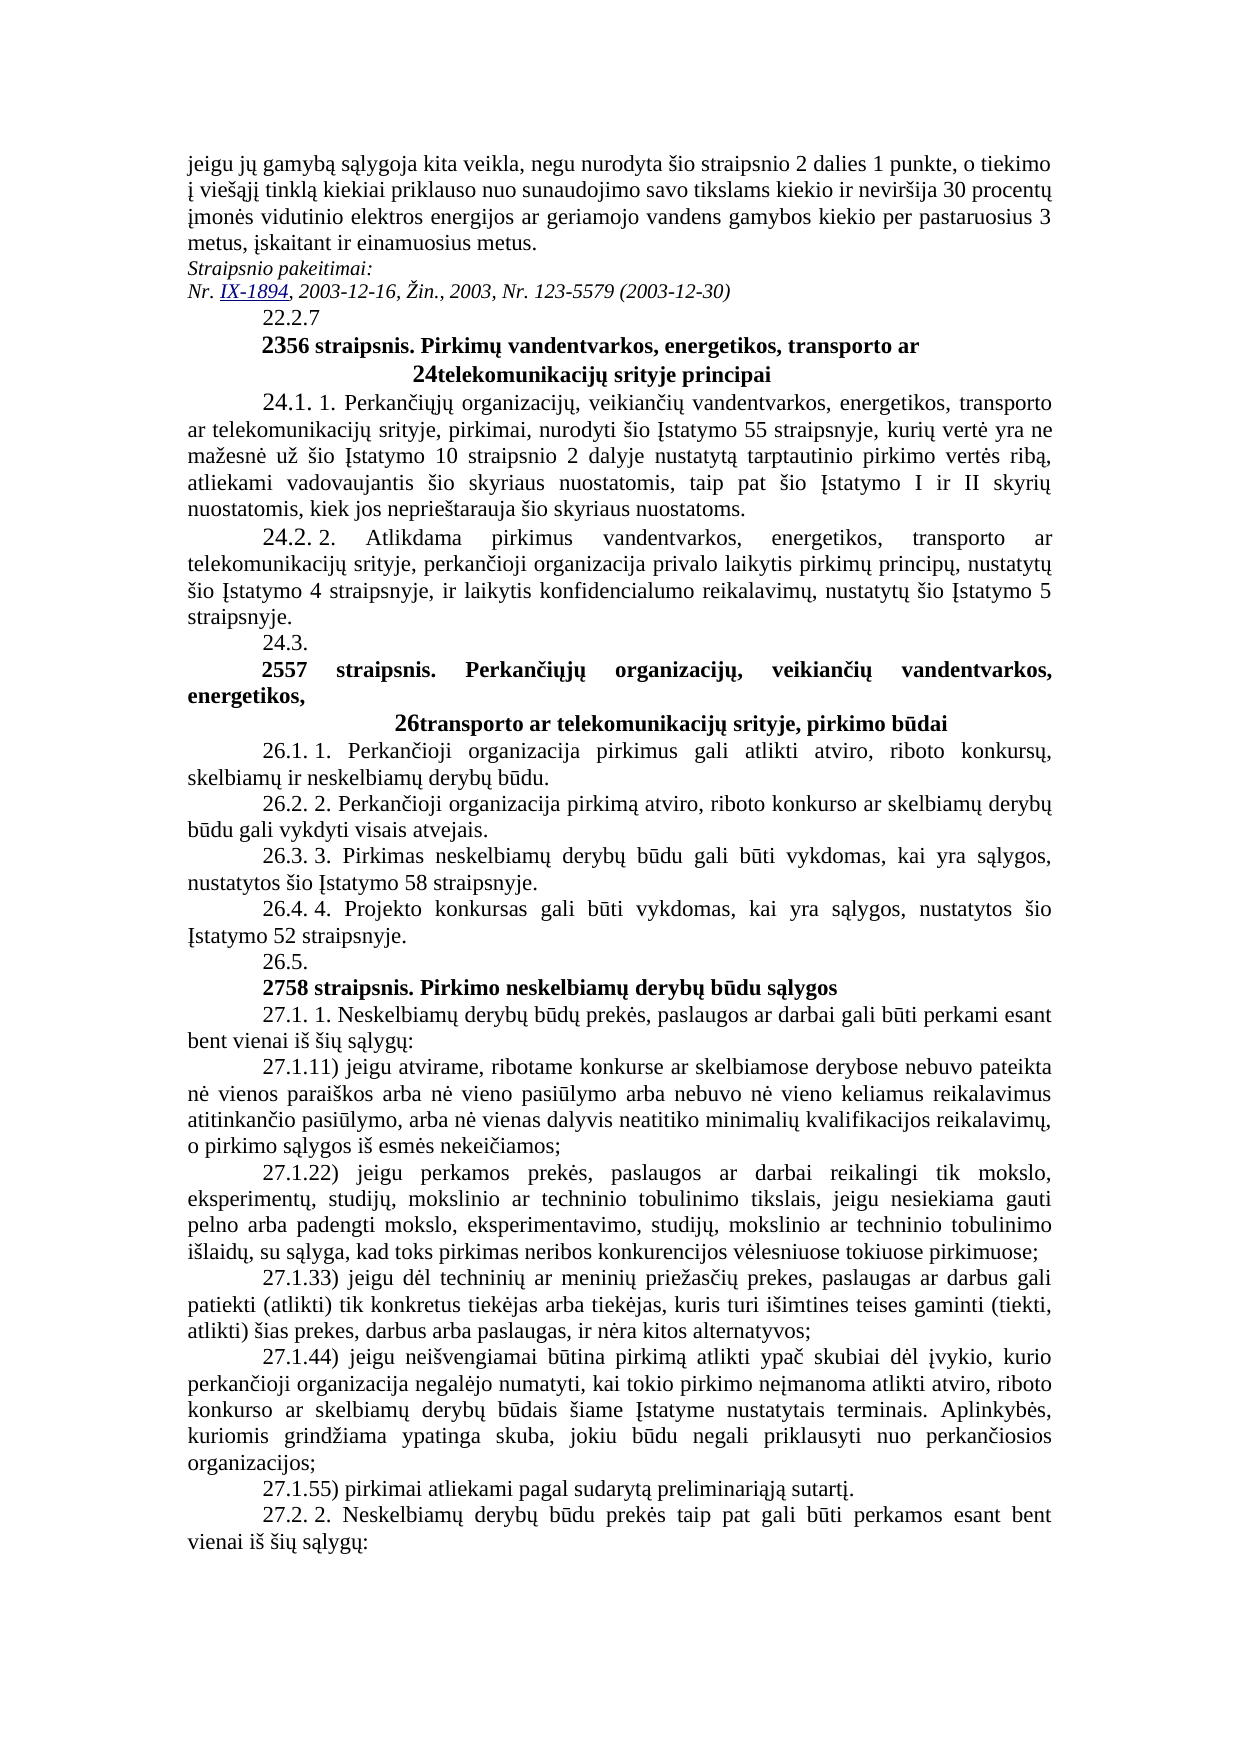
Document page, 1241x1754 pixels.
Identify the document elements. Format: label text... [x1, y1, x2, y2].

subtitle 2) jeigu perkamos prekės, paslaugos ar darbai reikalingi tik mokslo, eksperimentų, studijų, mokslinio ar techninio tobulinimo tikslais, jeigu nesiekiama gauti pelno arba padengti mokslo, eksperimentavimo, studijų, mokslinio ar techninio tobulinimo išlaidų, su sąlyga, kad toks pirkimas neribos konkurencijos vėlesniuose tokiuose pirkimuose; [187, 1159, 1053, 1264]
subtitle 57 straipsnis. Perkančiųjų organizacijų, veikiančių vandentvarkos, energetikos, [187, 656, 1053, 708]
subtitle 2. Atlikdama pirkimus vandentvarkos, energetikos, transporto ar telekomunikacijų srityje, perkančioji organizacija privalo laikytis pirkimų principų, nustatytų šio Įstatymo 4 straipsnyje, ir laikytis konfidencialumo reikalavimų, nustatytų šio Įstatymo 5 straipsnyje. [187, 522, 1053, 629]
subtitle 1. Perkančioji organizacija pirkimus gali atlikti atviro, riboto konkursų, skelbiamų ir neskelbiamų derybų būdu. [187, 737, 1053, 790]
subtitle 2. Neskelbiamų derybų būdu prekės taip pat gali būti perkamos esant bent vienai iš šių sąlygų: [187, 1501, 1053, 1554]
text Nr. IX-1894, 2003-12-16, Žin., 2003, Nr. 123-5579 (2003-12-30) [187, 279, 1053, 303]
subtitle 2. Perkančioji organizacija pirkimą atviro, riboto konkurso ar skelbiamų derybų būdu gali vykdyti visais atvejais. [187, 790, 1053, 843]
subtitle 5) pirkimai atliekami pagal sudarytą preliminariąją sutartį. [187, 1475, 1053, 1501]
subtitle 1. Neskelbiamų derybų būdų prekės, paslaugos ar darbai gali būti perkami esant bent vienai iš šių sąlygų: [187, 1001, 1053, 1053]
subtitle 3. Pirkimas neskelbiamų derybų būdu gali būti vykdomas, kai yra sąlygos, nustatytos šio Įstatymo 58 straipsnyje. [187, 843, 1053, 895]
subtitle 4) jeigu neišvengiamai būtina pirkimą atlikti ypač skubiai dėl įvykio, kurio perkančioji organizacija negalėjo numatyti, kai tokio pirkimo neįmanoma atlikti atviro, riboto konkurso ar skelbiamų derybų būdais šiame Įstatyme nustatytais terminais. Aplinkybės, kuriomis grindžiama ypatinga skuba, jokiu būdu negali priklausyti nuo perkančiosios organizacijos; [187, 1343, 1053, 1475]
subtitle 56 straipsnis. Pirkimų vandentvarkos, energetikos, transporto ar [187, 330, 1053, 359]
subtitle 1) jeigu atvirame, ribotame konkurse ar skelbiamose derybose nebuvo pateikta nė vienos paraiškos arba nė vieno pasiūlymo arba nebuvo nė vieno keliamus reikalavimus atitinkančio pasiūlymo, arba nė vienas dalyvis neatitiko minimalių kvalifikacijos reikalavimų, o pirkimo sąlygos iš esmės nekeičiamos; [187, 1053, 1053, 1159]
subtitle jeigu jų gamybą sąlygoja kita veikla, negu nurodyta šio straipsnio 2 dalies 1 punkte, o tiekimo į viešąjį tinklą kiekiai priklauso nuo sunaudojimo savo tikslams kiekio ir neviršija 30 procentų įmonės vidutinio elektros energijos ar geriamojo vandens gamybos kiekio per pastaruosius 3 metus, įskaitant ir einamuosius metus. [187, 150, 1053, 255]
subtitle 3) jeigu dėl techninių ar meninių priežasčių prekes, paslaugas ar darbus gali patiekti (atlikti) tik konkretus tiekėjas arba tiekėjas, kuris turi išimtines teises gaminti (tiekti, atlikti) šias prekes, darbus arba paslaugas, ir nėra kitos alternatyvos; [187, 1264, 1053, 1343]
subtitle telekomunikacijų srityje principai [337, 359, 1053, 387]
subtitle 1. Perkančiųjų organizacijų, veikiančių vandentvarkos, energetikos, transporto ar telekomunikacijų srityje, pirkimai, nurodyti šio Įstatymo 55 straipsnyje, kurių vertė yra ne mažesnė už šio Įstatymo 10 straipsnio 2 dalyje nustatytą tarptautinio pirkimo vertės ribą, atliekami vadovaujantis šio skyriaus nuostatomis, taip pat šio Įstatymo I ir II skyrių nuostatomis, kiek jos neprieštarauja šio skyriaus nuostatoms. [187, 387, 1053, 522]
text Straipsnio pakeitimai: [187, 255, 1053, 279]
subtitle 58 straipsnis. Pirkimo neskelbiamų derybų būdu sąlygos [187, 974, 1053, 1001]
subtitle transporto ar telekomunikacijų srityje, pirkimo būdai [187, 708, 1053, 737]
subtitle 4. Projekto konkursas gali būti vykdomas, kai yra sąlygos, nustatytos šio Įstatymo 52 straipsnyje. [187, 895, 1053, 948]
